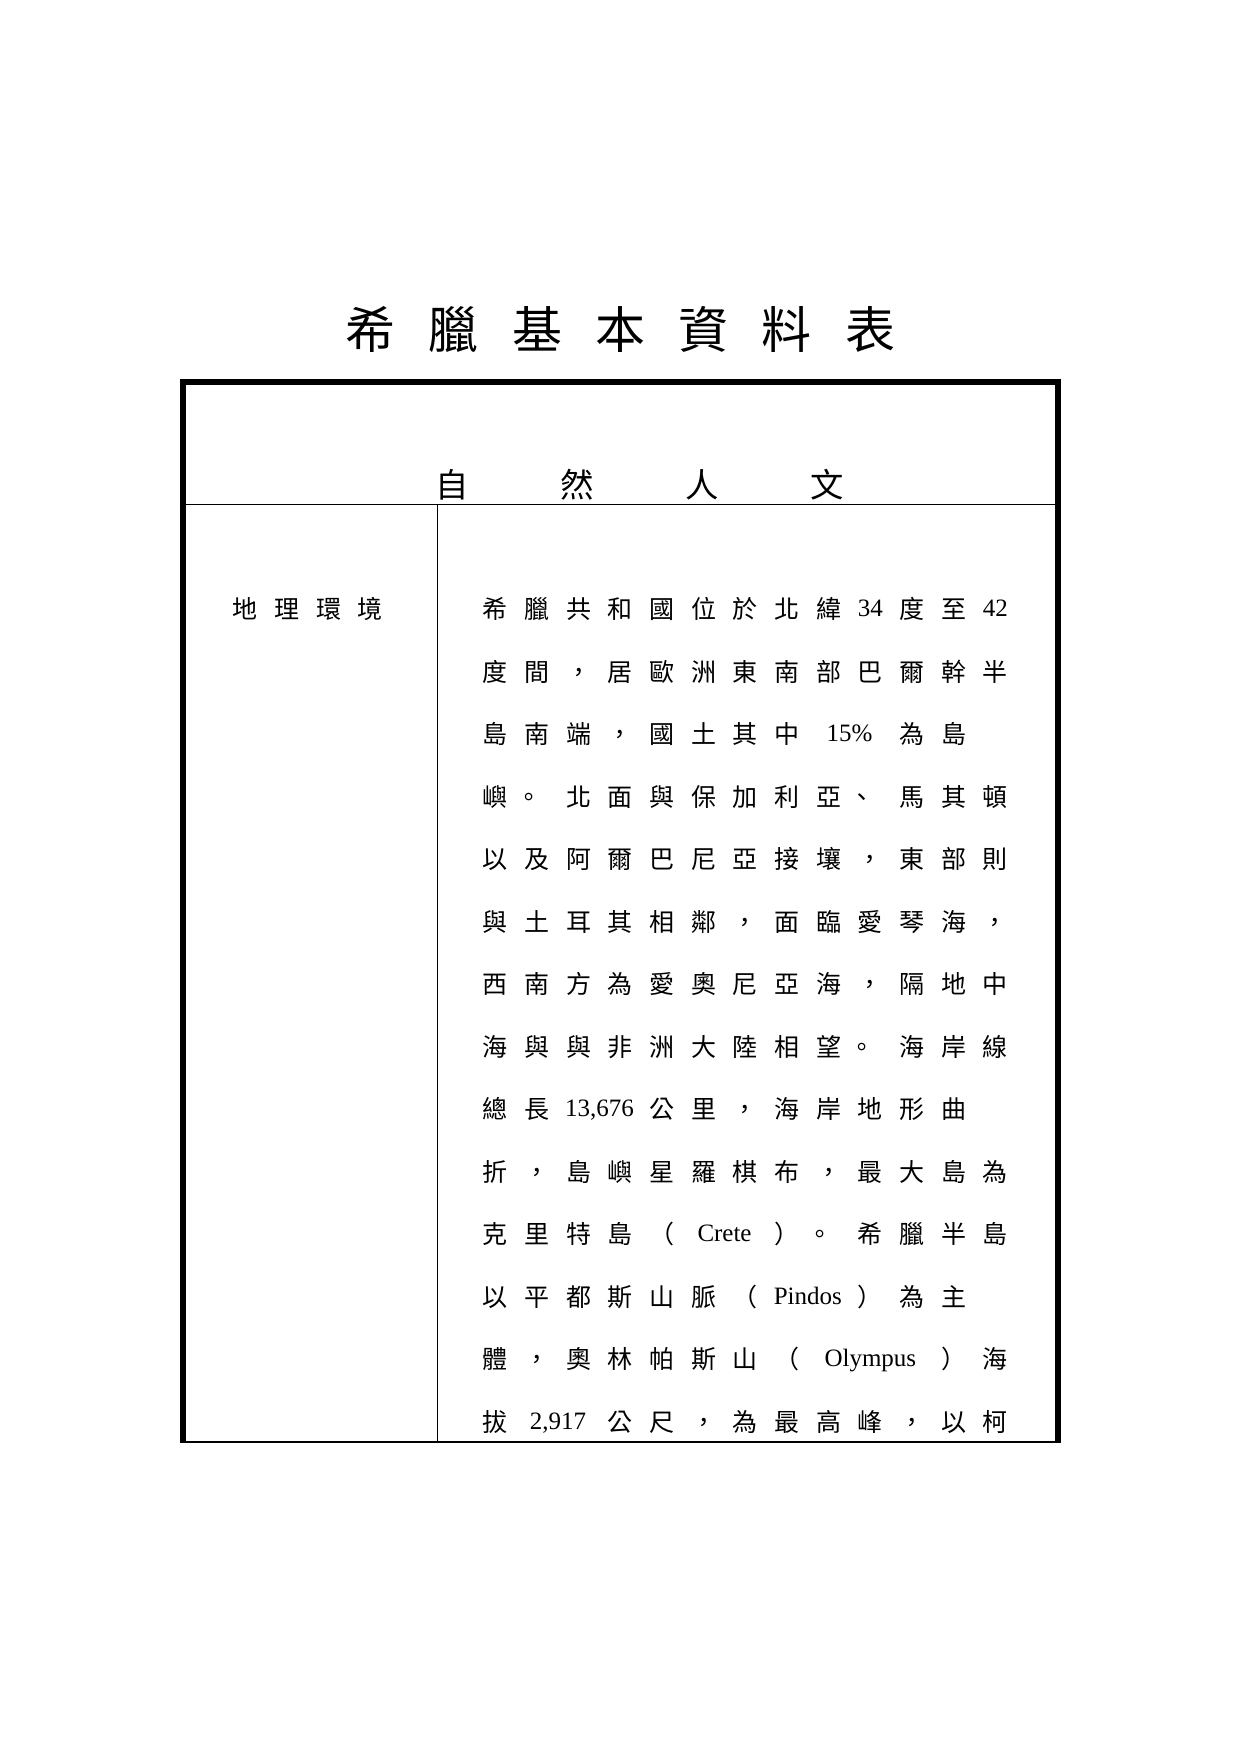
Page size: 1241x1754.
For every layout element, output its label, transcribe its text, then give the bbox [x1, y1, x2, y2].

table_cell 地理環境 [186, 505, 437, 1441]
table_cell 希臘共和國位於北緯34度至42度間，居歐洲東南部巴爾幹半島南端，國土其中15%為島嶼。北面與保加利亞、馬其頓以及阿爾巴尼亞接壤，東部則與土耳其相鄰，面臨愛琴海，西南方為愛奧尼亞海，隔地中海與與非洲大陸相望。海岸線總長13,676公里，海岸地形曲折，島嶼星羅棋布，最大島為克里特島（Crete）。希臘半島以平都斯山脈（Pindos）為主體，奧林帕斯山（Olympus）海拔2,917公尺，為最高峰，以柯 [438, 505, 1055, 1441]
table_header 自 然 人 文 [186, 385, 1055, 504]
text 希臘基本資料表 [183, 254, 1058, 379]
